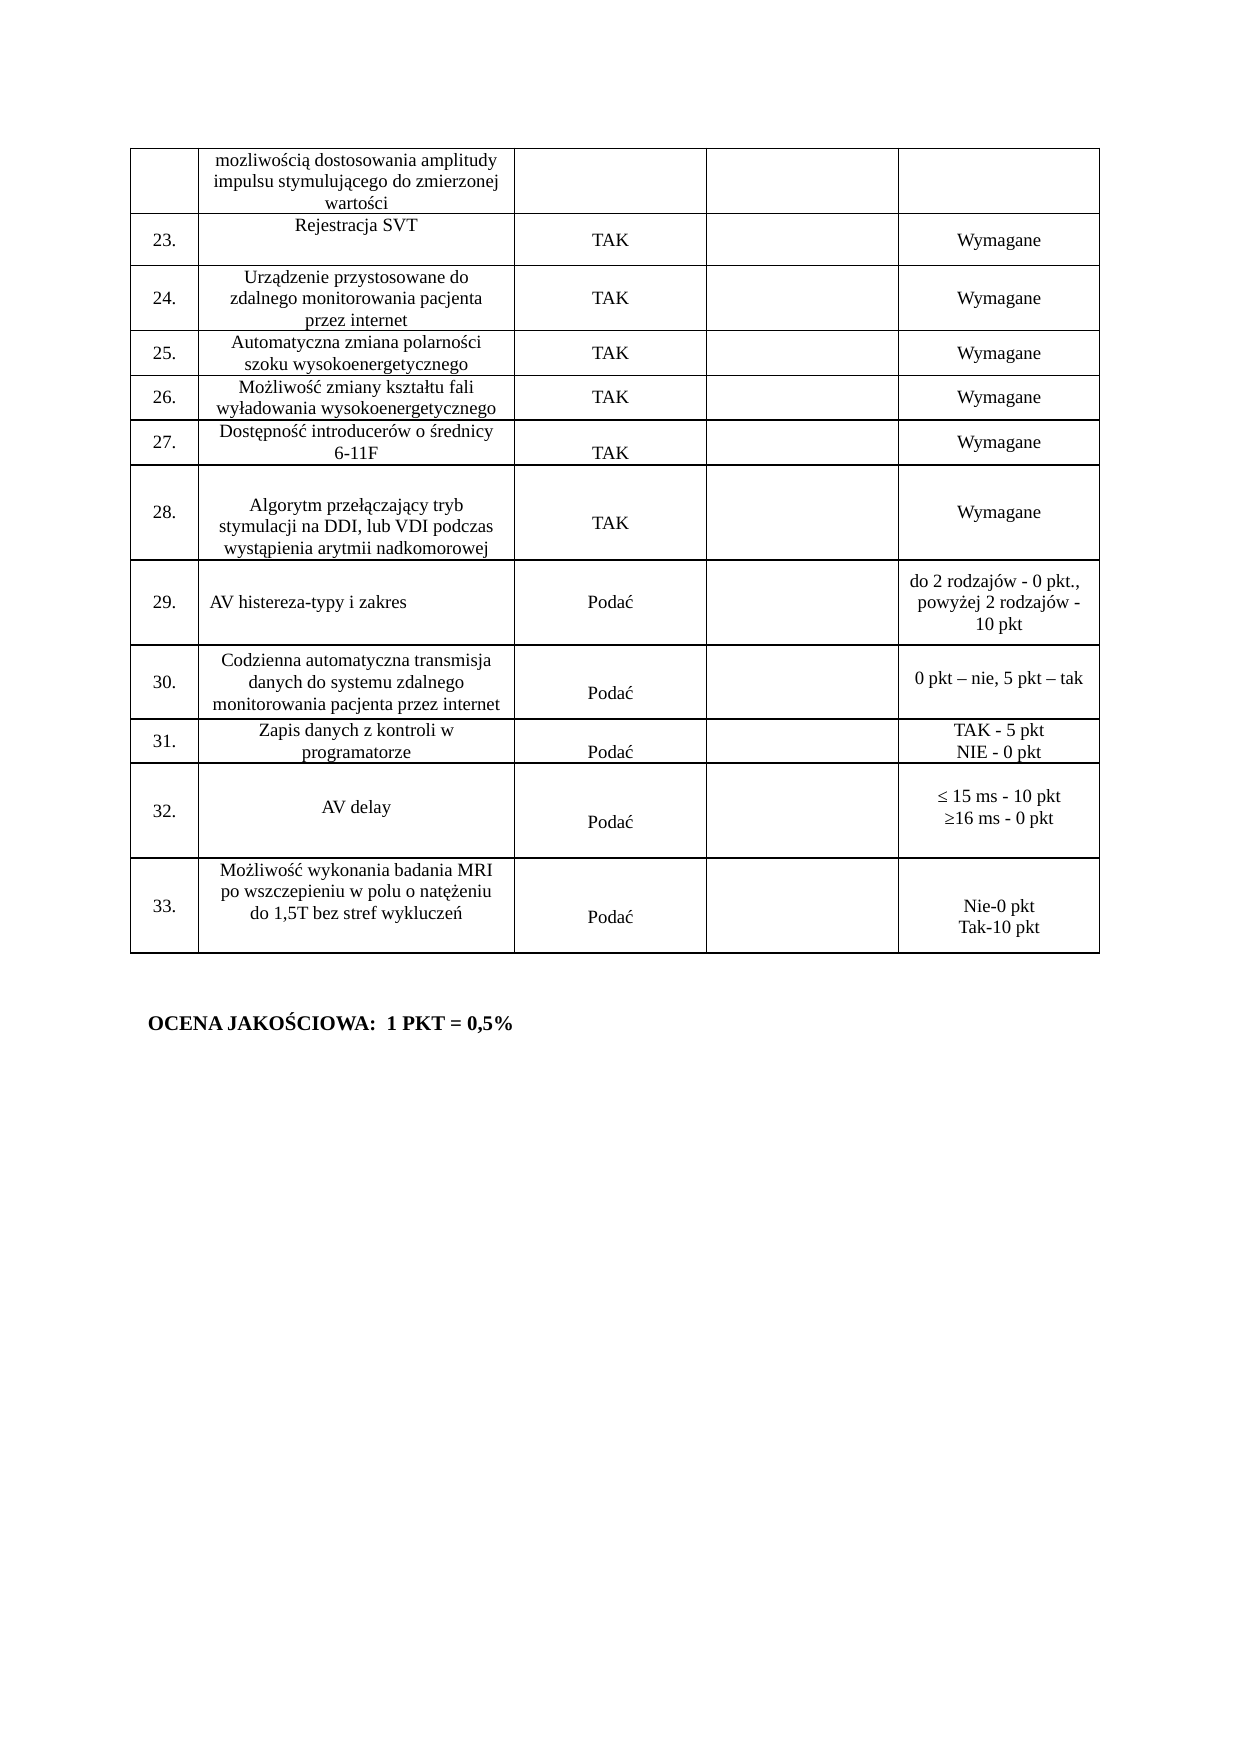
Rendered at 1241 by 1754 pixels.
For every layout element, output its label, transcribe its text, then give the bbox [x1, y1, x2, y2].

table_cell mozliwością dostosowania amplitudy impulsu stymulującego do zmierzonej wartości [199, 149, 514, 213]
table_cell ≤ 15 ms - 10 pkt ≥16 ms - 0 pkt [899, 764, 1099, 857]
table_cell TAK [515, 466, 706, 558]
table_cell 33. [131, 859, 198, 952]
table_cell 24. [131, 266, 198, 330]
table_cell TAK - 5 pkt NIE - 0 pkt [899, 720, 1099, 762]
table_cell [131, 149, 198, 213]
table_cell Zapis danych z kontroli w programatorze [199, 720, 514, 762]
table_cell Dostępność introducerów o średnicy 6-11F [199, 421, 514, 463]
table_cell TAK [515, 331, 706, 374]
table_cell 23. [131, 214, 198, 265]
table_cell do 2 rodzajów - 0 pkt., powyżej 2 rodzajów - 10 pkt [899, 561, 1099, 644]
table_cell AV delay [199, 764, 514, 857]
table_cell Wymagane [899, 421, 1099, 463]
table_cell Wymagane [899, 214, 1099, 265]
table_cell Możliwość zmiany kształtu fali wyładowania wysokoenergetycznego [199, 376, 514, 419]
table_cell TAK [515, 376, 706, 419]
table_cell [707, 266, 898, 330]
table_cell [707, 149, 898, 213]
table_cell 29. [131, 561, 198, 644]
table_cell Możliwość wykonania badania MRI po wszczepieniu w polu o natężeniu do 1,5T bez stref wykluczeń [199, 859, 514, 952]
table_cell [707, 720, 898, 762]
table_cell Podać [515, 561, 706, 644]
table_cell [707, 376, 898, 419]
table_cell [707, 646, 898, 718]
table_cell 25. [131, 331, 198, 374]
table_cell [707, 214, 898, 265]
table_cell Podać [515, 720, 706, 762]
table_cell 31. [131, 720, 198, 762]
table_cell [707, 421, 898, 463]
table_cell 0 pkt – nie, 5 pkt – tak [899, 646, 1099, 718]
table_cell 27. [131, 421, 198, 463]
table_cell 26. [131, 376, 198, 419]
table_cell [707, 764, 898, 857]
table_cell TAK [515, 214, 706, 265]
table_cell 30. [131, 646, 198, 718]
table_cell [707, 561, 898, 644]
table_cell Rejestracja SVT [199, 214, 514, 265]
table_cell Algorytm przełączający tryb stymulacji na DDI, lub VDI podczas wystąpienia arytmii nadkomorowej [199, 466, 514, 558]
table_cell Wymagane [899, 331, 1099, 374]
table_cell 32. [131, 764, 198, 857]
table_cell Urządzenie przystosowane do zdalnego monitorowania pacjenta przez internet [199, 266, 514, 330]
table_cell Podać [515, 764, 706, 857]
table_cell Wymagane [899, 376, 1099, 419]
table_cell Wymagane [899, 466, 1099, 558]
table_cell TAK [515, 421, 706, 463]
table_cell Automatyczna zmiana polarności szoku wysokoenergetycznego [199, 331, 514, 374]
table_cell Podać [515, 859, 706, 952]
table_cell 28. [131, 466, 198, 558]
table_cell Codzienna automatyczna transmisja danych do systemu zdalnego monitorowania pacjenta przez internet [199, 646, 514, 718]
table_cell [899, 149, 1099, 213]
table_cell [515, 149, 706, 213]
table_cell Podać [515, 646, 706, 718]
table_cell [707, 331, 898, 374]
table_cell [707, 466, 898, 558]
table_cell [707, 859, 898, 952]
text OCENA JAKOŚCIOWA: 1 PKT = 0,5% [148, 1011, 1093, 1035]
table_cell TAK [515, 266, 706, 330]
table_cell Wymagane [899, 266, 1099, 330]
table_cell AV histereza-typy i zakres [199, 561, 514, 644]
table_cell Nie-0 pkt Tak-10 pkt [899, 859, 1099, 952]
